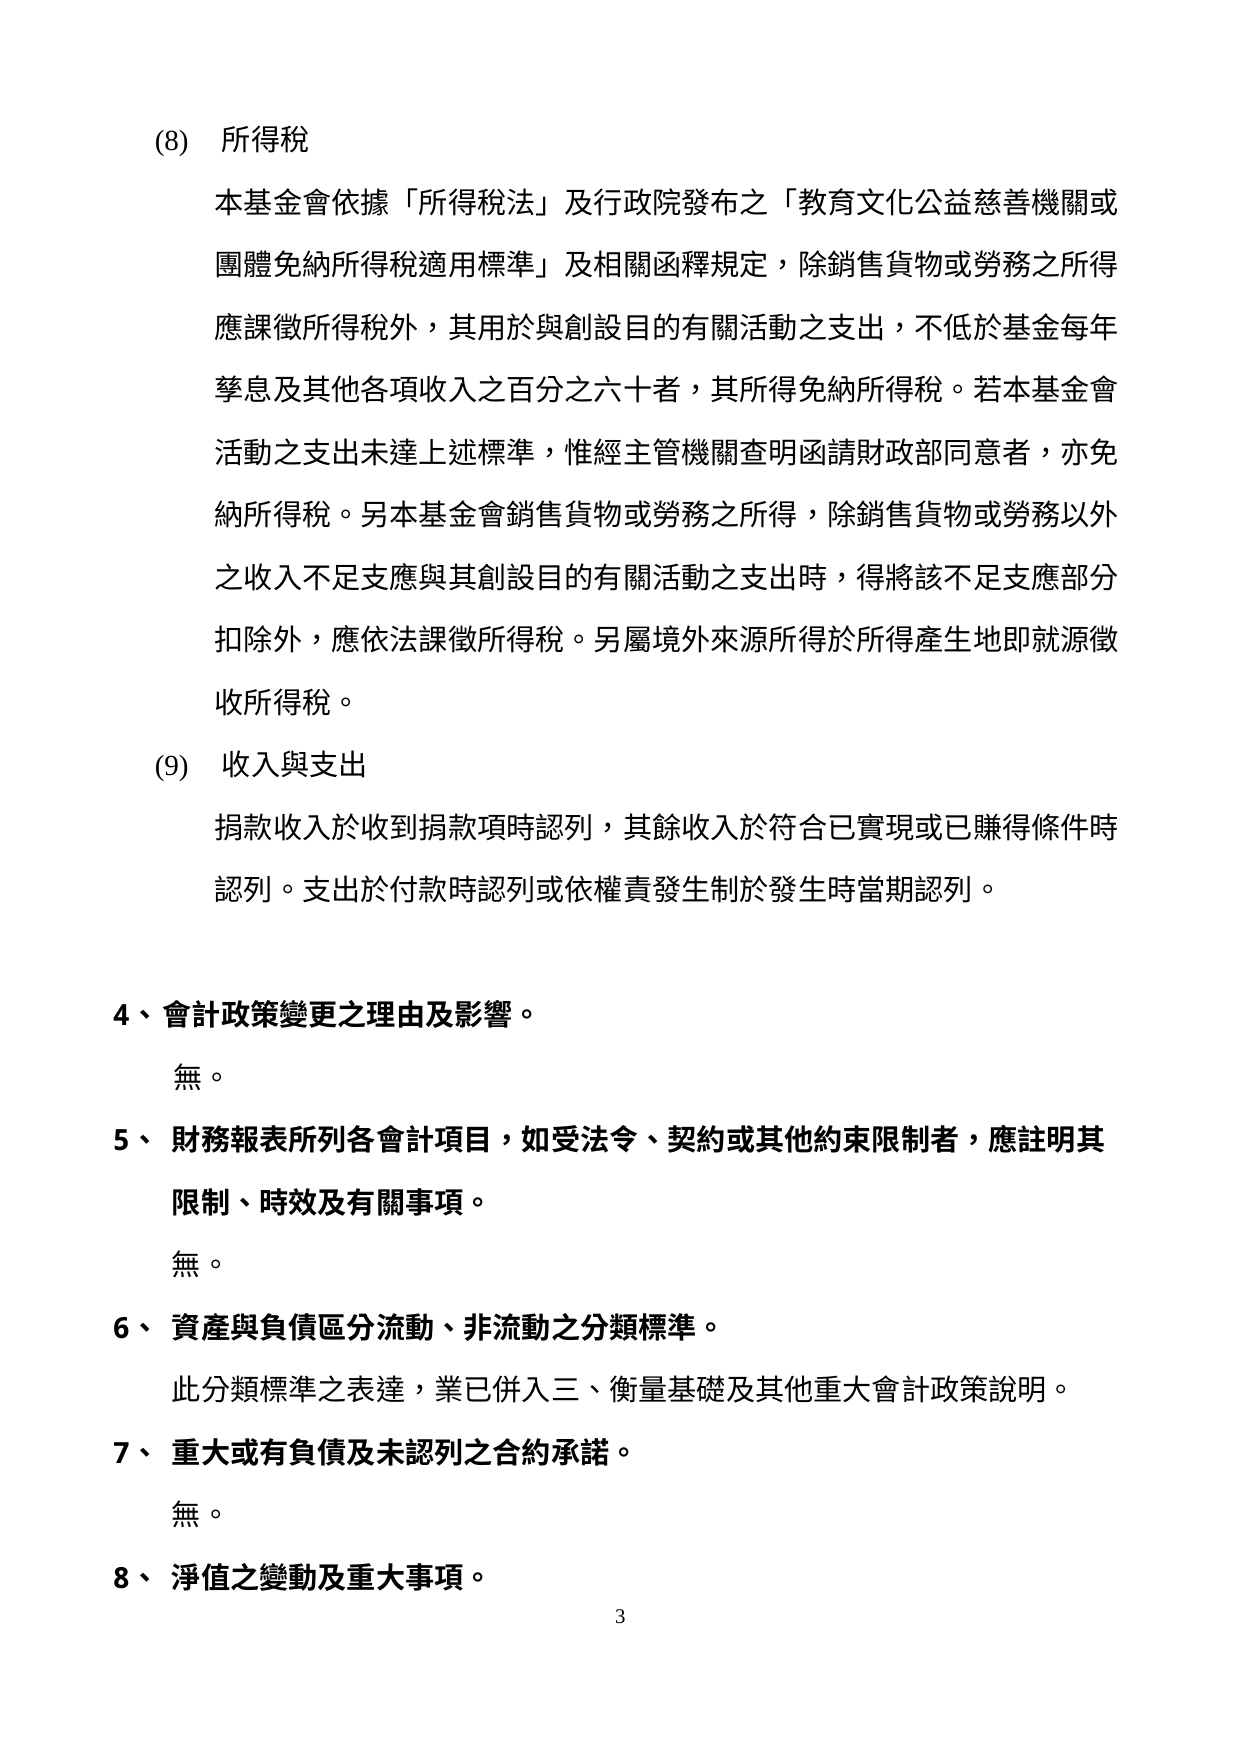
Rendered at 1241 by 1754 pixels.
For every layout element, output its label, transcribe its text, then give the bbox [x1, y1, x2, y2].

text 此分類標準之表達，業已併入三、衡量基礎及其他重大會計政策說明。 [172, 1346, 1128, 1409]
list 財務報表所列各會計項目，如受法令、契約或其他約束限制者，應註明其限制、時效及有關事項。 [112, 1096, 1128, 1221]
text 無。 [172, 1471, 1128, 1534]
list 收入與支出 [172, 721, 1128, 784]
text 捐款收入於收到捐款項時認列，其餘收入於符合已實現或已賺得條件時認列。支出於付款時認列或依權責發生制於發生時當期認列。 [214, 784, 1128, 909]
text 無。 [172, 1221, 1128, 1284]
list 會計政策變更之理由及影響。 [112, 971, 1128, 1034]
text 本基金會依據「所得稅法」及行政院發布之「教育文化公益慈善機關或團體免納所得稅適用標準」及相關函釋規定，除銷售貨物或勞務之所得應課徵所得稅外，其用於與創設目的有關活動之支出，不低於基金每年孳息及其他各項收入之百分之六十者，其所得免納所得稅。若本基金會活動之支出未達上述標準，惟經主管機關查明函請財政部同意者，亦免納所得稅。另本基金會銷售貨物或勞務之所得，除銷售貨物或勞務以外之收入不足支應與其創設目的有關活動之支出時，得將該不足支應部分扣除外，應依法課徵所得稅。另屬境外來源所得於所得產生地即就源徵收所得稅。 [214, 159, 1128, 721]
list 資產與負債區分流動、非流動之分類標準。 [112, 1284, 1128, 1346]
list 所得稅 [172, 96, 1128, 159]
text 無。 [162, 1034, 1128, 1096]
list 淨值之變動及重大事項。 [112, 1534, 1128, 1596]
list 重大或有負債及未認列之合約承諾。 [112, 1409, 1128, 1471]
